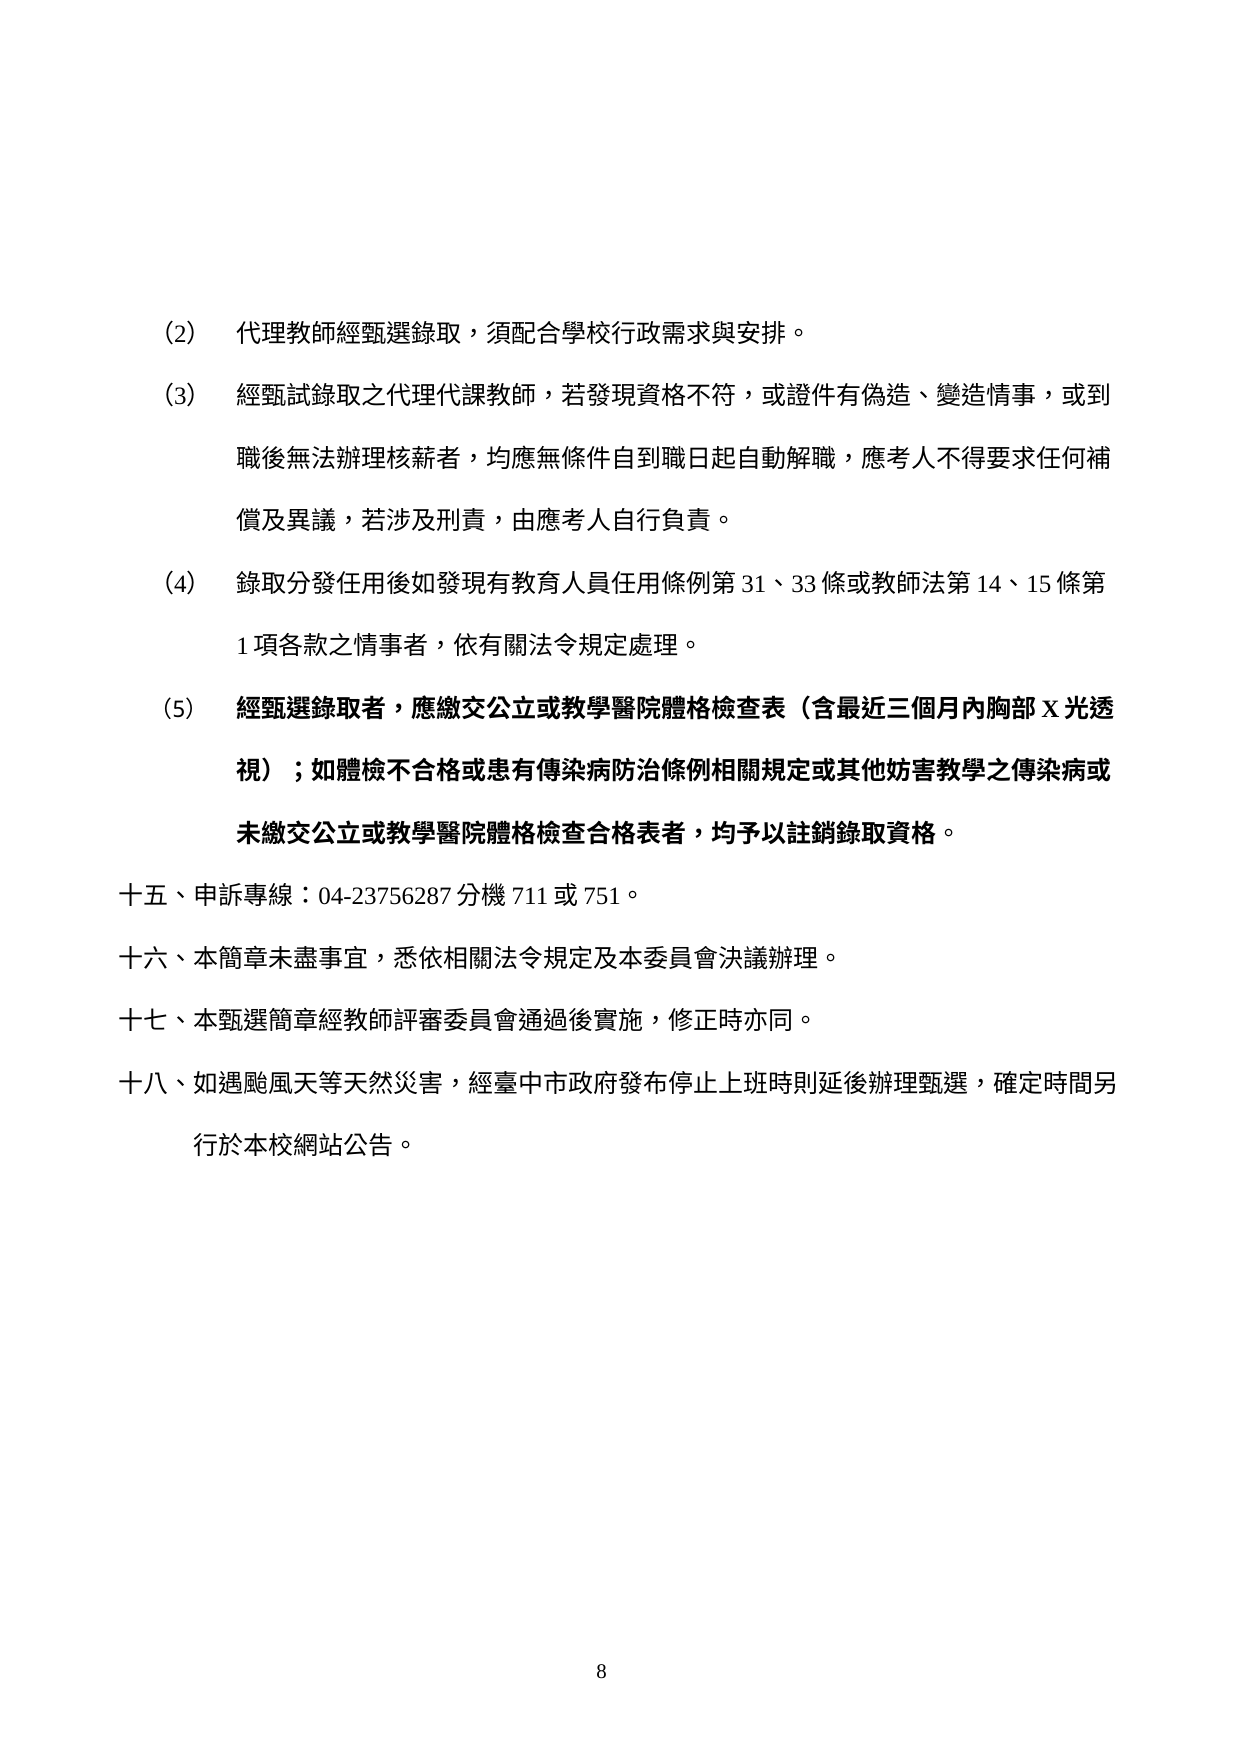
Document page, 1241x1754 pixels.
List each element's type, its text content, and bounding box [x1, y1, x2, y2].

text 十五、申訴專線：04-23756287分機711或751。 [118, 852, 1122, 914]
list 錄取分發任用後如發現有教育人員任用條例第31、33條或教師法第14、15條第1項各款之情事者，依有關法令規定處理。 [149, 539, 1122, 664]
text 十八、如遇颱風天等天然災害，經臺中市政府發布停止上班時則延後辦理甄選，確定時間另行於本校網站公告。 [118, 1039, 1122, 1164]
text 十六、本簡章未盡事宜，悉依相關法令規定及本委員會決議辦理。 [118, 914, 1122, 977]
text 十七、本甄選簡章經教師評審委員會通過後實施，修正時亦同。 [118, 977, 1122, 1039]
list 經甄試錄取之代理代課教師，若發現資格不符，或證件有偽造、變造情事，或到職後無法辦理核薪者，均應無條件自到職日起自動解職，應考人不得要求任何補償及異議，若涉及刑責，由應考人自行負責。 [149, 352, 1122, 539]
list 代理教師經甄選錄取，須配合學校行政需求與安排。 [149, 289, 1122, 352]
list 經甄選錄取者，應繳交公立或教學醫院體格檢查表（含最近三個月內胸部X光透視）；如體檢不合格或患有傳染病防治條例相關規定或其他妨害教學之傳染病或未繳交公立或教學醫院體格檢查合格表者，均予以註銷錄取資格。 [149, 664, 1122, 852]
